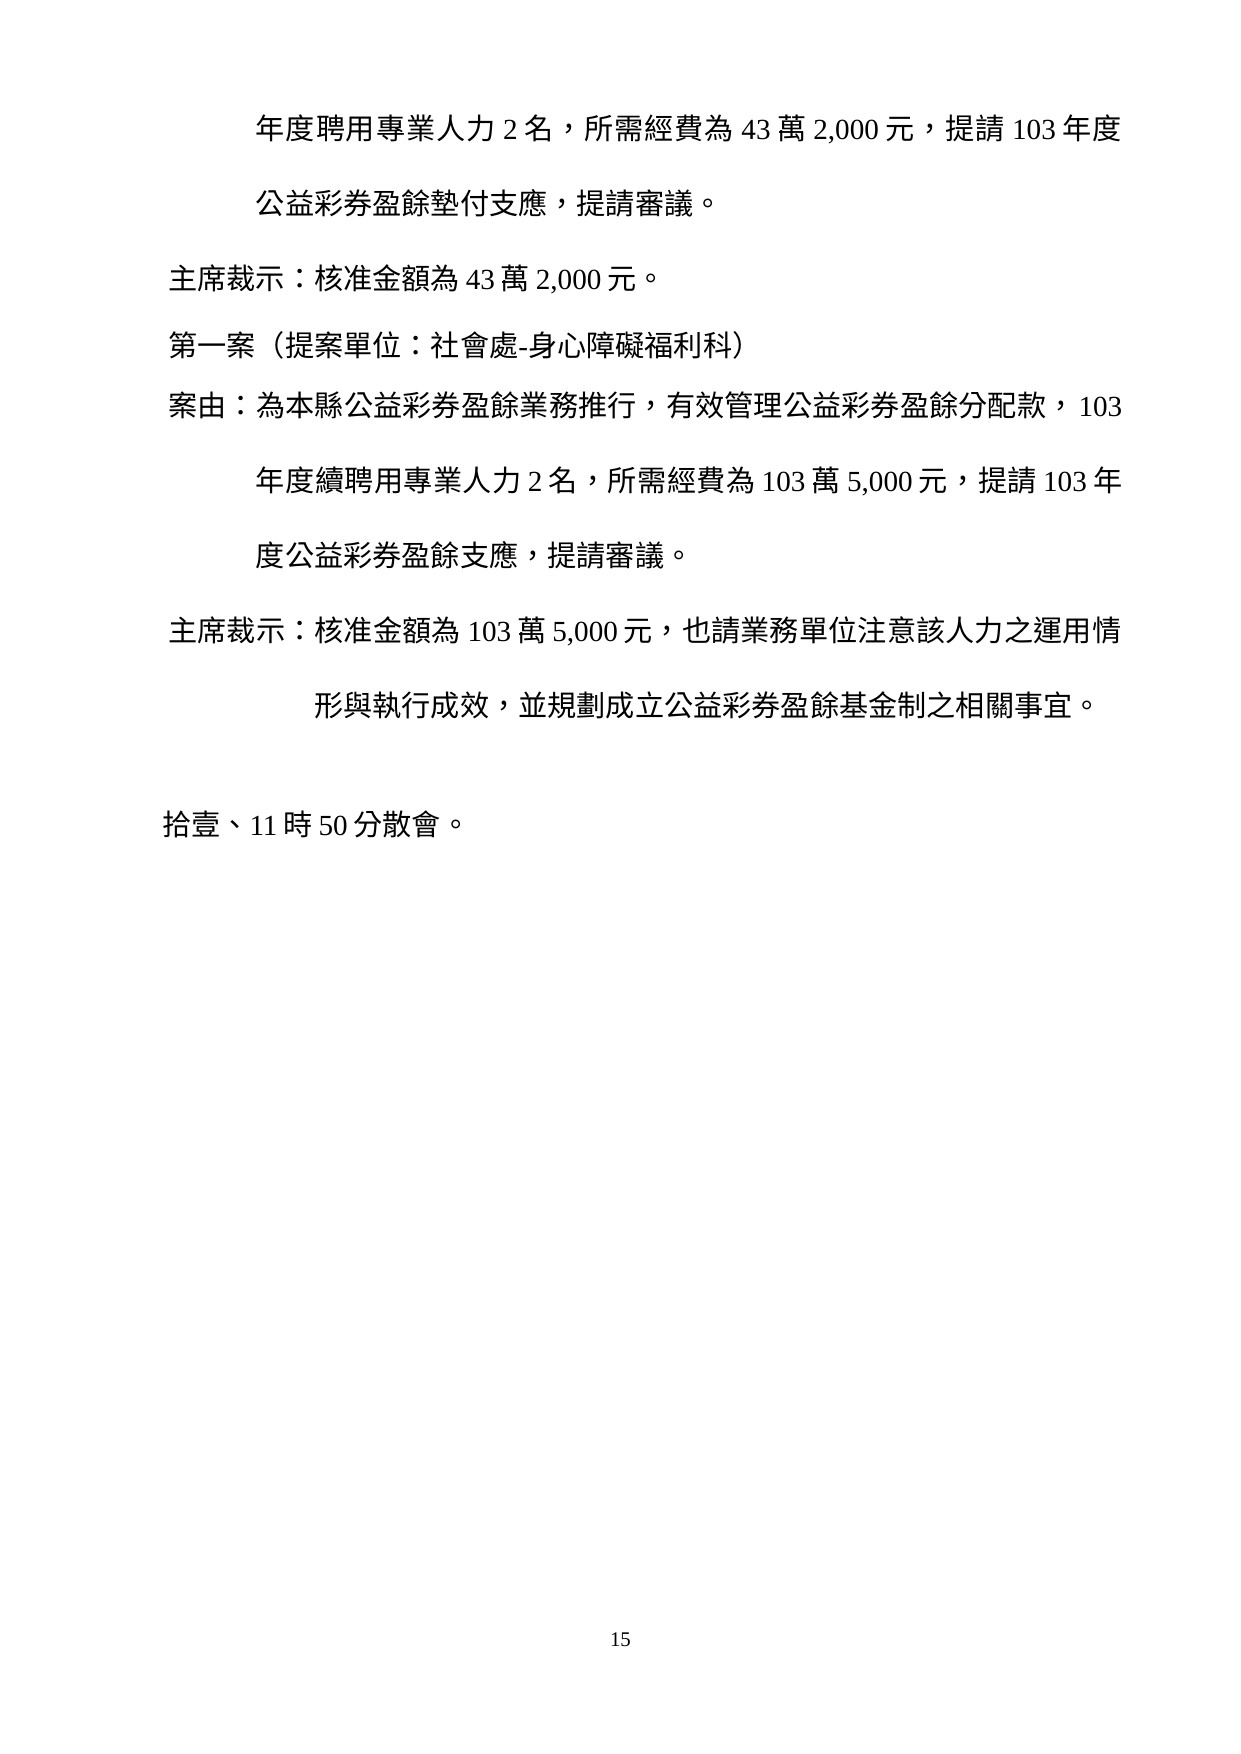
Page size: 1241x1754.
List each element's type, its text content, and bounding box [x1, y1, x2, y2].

text 第一案（提案單位：社會處-身心障礙福利科） [168, 314, 1122, 366]
text 主席裁示：核准金額為103萬5,000元，也請業務單位注意該人力之運用情形與執行成效，並規劃成立公益彩券盈餘基金制之相關事宜。 [168, 591, 1122, 741]
text 主席裁示：核准金額為43萬2,000元。 [168, 239, 1122, 314]
text 年度聘用專業人力2名，所需經費為43萬2,000元，提請103年度公益彩券盈餘墊付支應，提請審議。 [168, 89, 1122, 239]
text 拾壹、11時50分散會。 [118, 793, 1122, 846]
text 案由：為本縣公益彩券盈餘業務推行，有效管理公益彩券盈餘分配款，103年度續聘用專業人力2名，所需經費為103萬5,000元，提請103年度公益彩券盈餘支應，提請審議。 [168, 366, 1122, 591]
